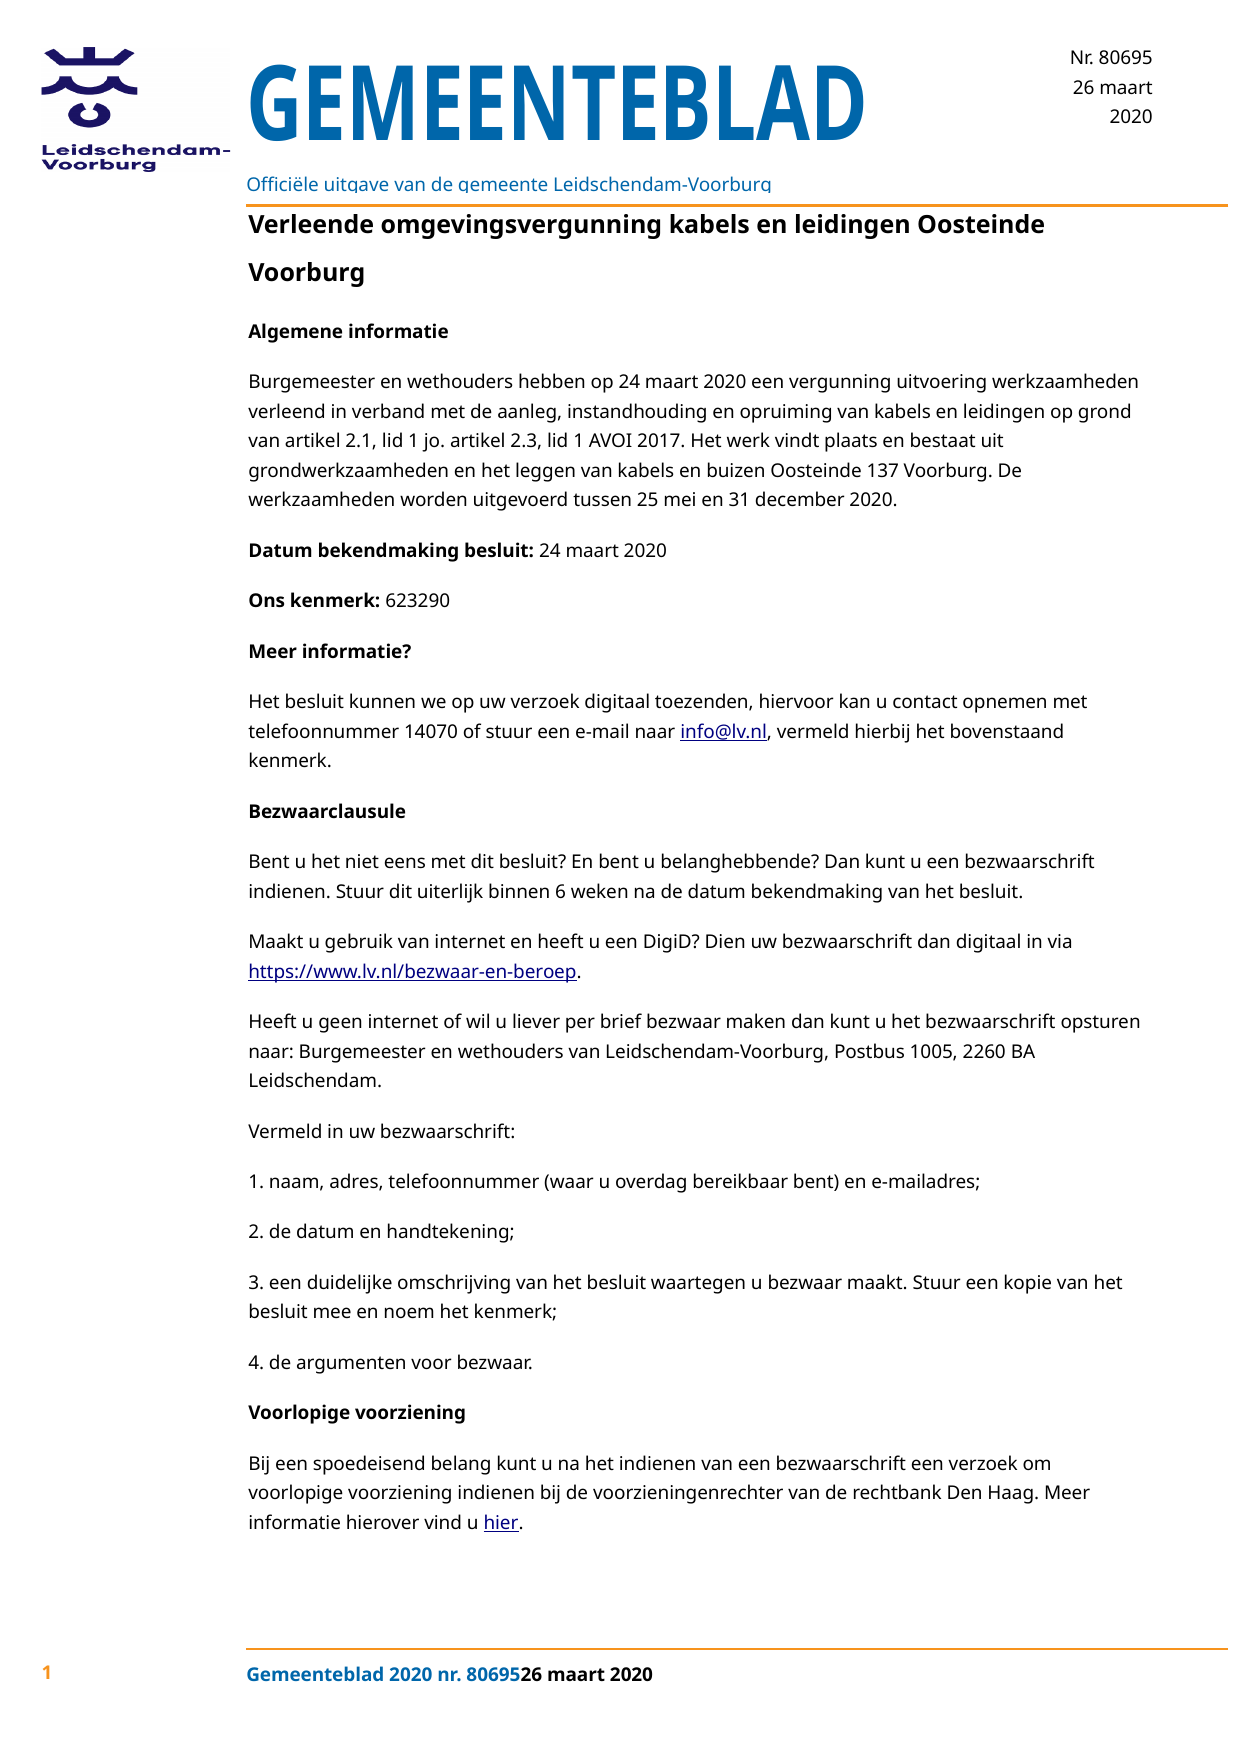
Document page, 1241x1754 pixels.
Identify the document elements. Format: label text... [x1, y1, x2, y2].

text 3. een duidelijke omschrijving van het besluit waartegen u bezwaar maakt. Stuur een kopie van het besluit mee en noem het kenmerk; [248, 1269, 1152, 1324]
text Ons kenmerk: 623290 [248, 587, 1152, 613]
text Datum bekendmaking besluit: 24 maart 2020 [248, 537, 1152, 563]
text Bent u het niet eens met dit besluit? En bent u belanghebbende? Dan kunt u een bezwaarschrift indienen. Stuur dit uiterlijk binnen 6 weken na de datum bekendmaking van het besluit. [248, 848, 1152, 904]
text Verleende omgevingsvergunning kabels en leidingen Oosteinde Voorburg [248, 207, 1152, 288]
text 2. de datum en handtekening; [248, 1219, 1152, 1244]
text Meer informatie? [248, 638, 1152, 664]
text Vermeld in uw bezwaarschrift: [248, 1118, 1152, 1144]
text 1. naam, adres, telefoonnummer (waar u overdag bereikbaar bent) en e-mailadres; [248, 1168, 1152, 1194]
text Voorlopige voorziening [248, 1399, 1152, 1425]
text Heeft u geen internet of wil u liever per brief bezwaar maken dan kunt u het bezwaarschrift opsturen naar: Burgemeester en wethouders van Leidschendam-Voorburg, Postbus 1005, 2260 BA Leidschendam. [248, 1008, 1152, 1093]
text 4. de argumenten voor bezwaar. [248, 1349, 1152, 1375]
text Burgemeester en wethouders hebben op 24 maart 2020 een vergunning uitvoering werkzaamheden verleend in verband met de aanleg, instandhouding en opruiming van kabels en leidingen op grond van artikel 2.1, lid 1 jo. artikel 2.3, lid 1 AVOI 2017. Het werk vindt plaats en bestaat uit grondwerkzaamheden en het leggen van kabels en buizen Oosteinde 137 Voorburg. De werkzaamheden worden uitgevoerd tussen 25 mei en 31 december 2020. [248, 368, 1152, 512]
text Algemene informatie [248, 318, 1152, 344]
text Maakt u gebruik van internet en heeft u een DigiD? Dien uw bezwaarschrift dan digitaal in via https://www.lv.nl/bezwaar-en-beroep. [248, 928, 1152, 984]
text Bezwaarclausule [248, 798, 1152, 824]
text Het besluit kunnen we op uw verzoek digitaal toezenden, hiervoor kan u contact opnemen met telefoonnummer 14070 of stuur een e-mail naar info@lv.nl, vermeld hierbij het bovenstaand kenmerk. [248, 688, 1152, 773]
picture [41, 47, 231, 172]
text Bij een spoedeisend belang kunt u na het indienen van een bezwaarschrift een verzoek om voorlopige voorziening indienen bij de voorzieningenrechter van de rechtbank Den Haag. Meer informatie hierover vind u hier. [248, 1450, 1152, 1535]
